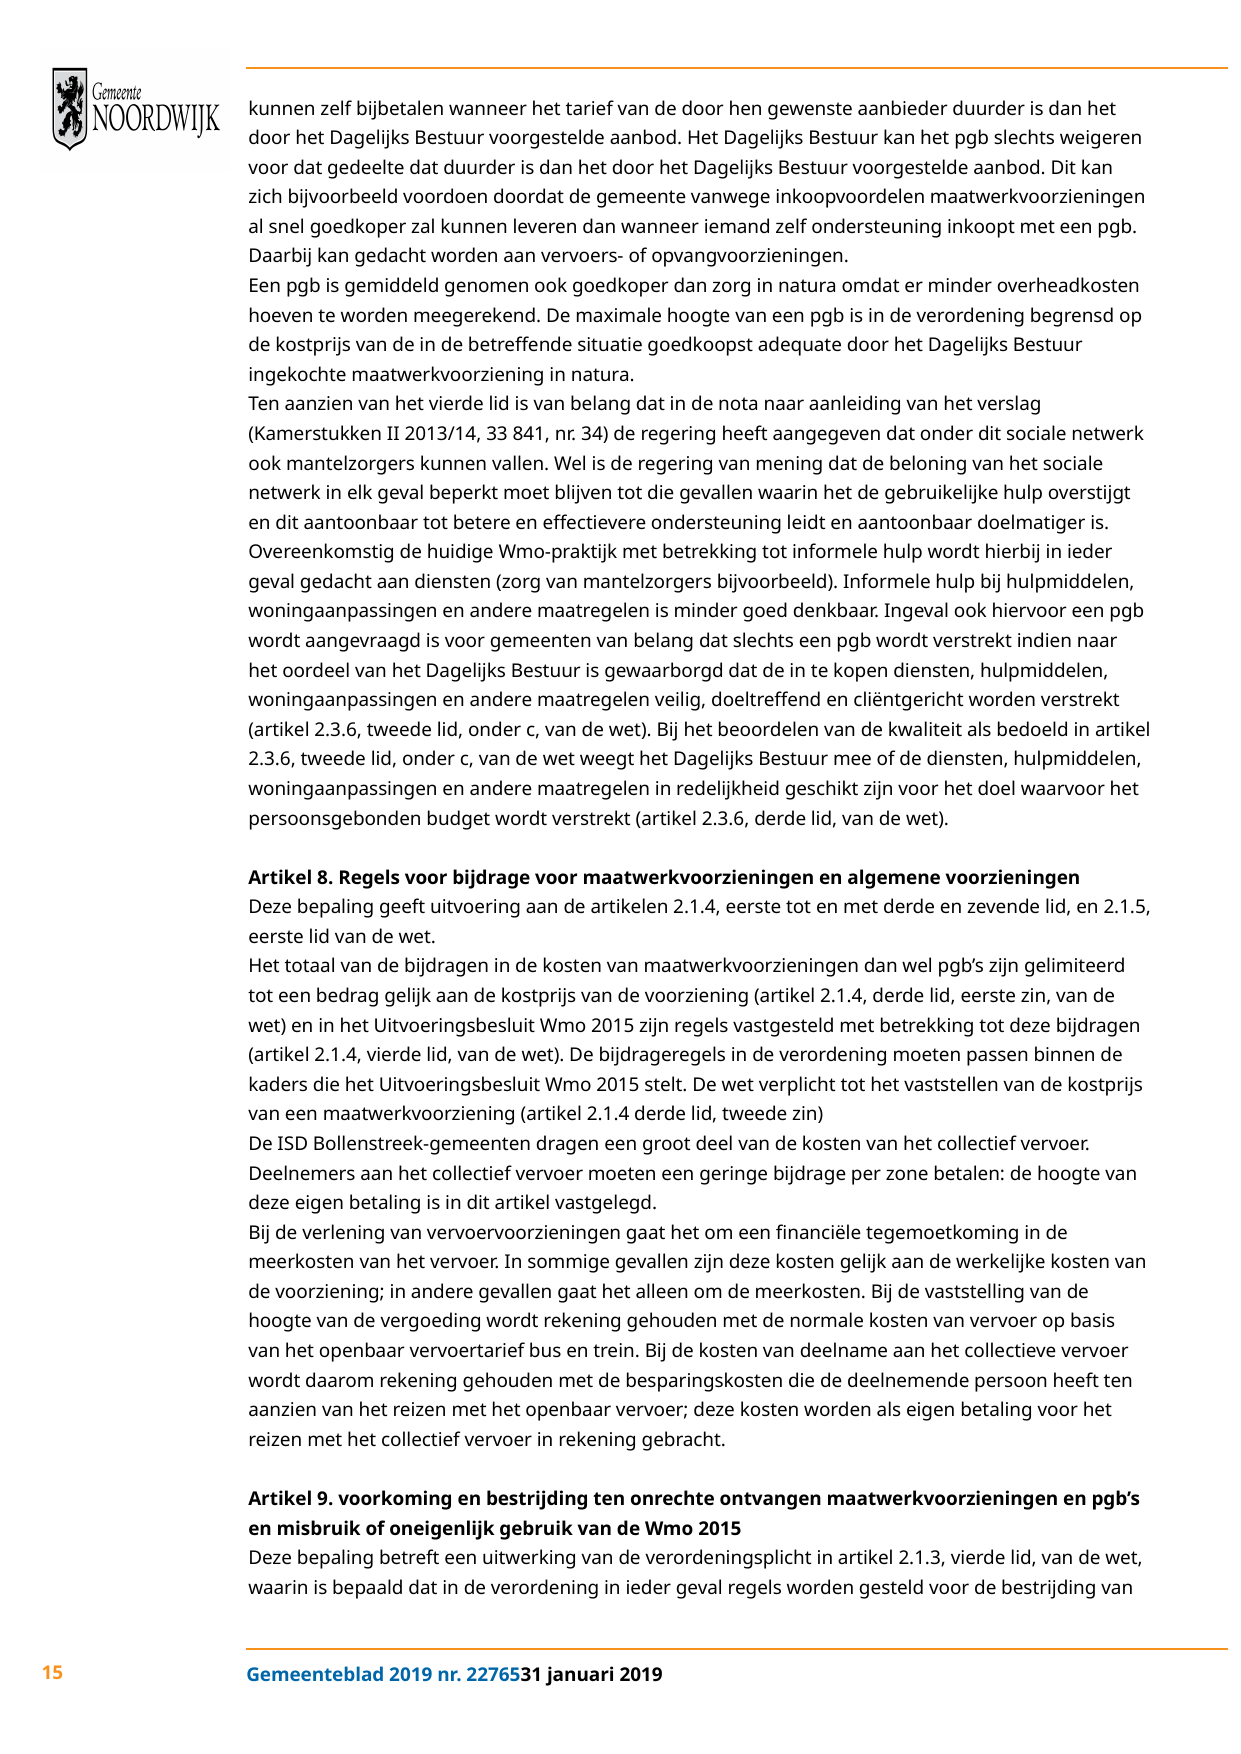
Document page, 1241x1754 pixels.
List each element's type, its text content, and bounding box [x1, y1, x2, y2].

text Ten aanzien van het vierde lid is van belang dat in de nota naar aanleiding van het verslag (Kamerstukken II 2013/14, 33 841, nr. 34) de regering heeft aangegeven dat onder dit sociale netwerk ook mantelzorgers kunnen vallen. Wel is de regering van mening dat de beloning van het sociale netwerk in elk geval beperkt moet blijven tot die gevallen waarin het de gebruikelijke hulp overstijgt en dit aantoonbaar tot betere en effectievere ondersteuning leidt en aantoonbaar doelmatiger is. Overeenkomstig de huidige Wmo-praktijk met betrekking tot informele hulp wordt hierbij in ieder geval gedacht aan diensten (zorg van mantelzorgers bijvoorbeeld). Informele hulp bij hulpmiddelen, woningaanpassingen en andere maatregelen is minder goed denkbaar. Ingeval ook hiervoor een pgb wordt aangevraagd is voor gemeenten van belang dat slechts een pgb wordt verstrekt indien naar het oordeel van het Dagelijks Bestuur is gewaarborgd dat de in te kopen diensten, hulpmiddelen, woningaanpassingen en andere maatregelen veilig, doeltreffend en cliëntgericht worden verstrekt (artikel 2.3.6, tweede lid, onder c, van de wet). Bij het beoordelen van de kwaliteit als bedoeld in artikel 2.3.6, tweede lid, onder c, van de wet weegt het Dagelijks Bestuur mee of de diensten, hulpmiddelen, woningaanpassingen en andere maatregelen in redelijkheid geschikt zijn voor het doel waarvoor het persoonsgebonden budget wordt verstrekt (artikel 2.3.6, derde lid, van de wet). [248, 391, 1152, 831]
text Artikel 9. voorkoming en bestrijding ten onrechte ontvangen maatwerkvoorzieningen en pgb’s en misbruik of oneigenlijk gebruik van de Wmo 2015 [248, 1485, 1152, 1541]
text Deze bepaling betreft een uitwerking van de verordeningsplicht in artikel 2.1.3, vierde lid, van de wet, waarin is bepaald dat in de verordening in ieder geval regels worden gesteld voor de bestrijding van [248, 1544, 1152, 1600]
text Bij de verlening van vervoervoorzieningen gaat het om een financiële tegemoetkoming in de meerkosten van het vervoer. In sommige gevallen zijn deze kosten gelijk aan de werkelijke kosten van de voorziening; in andere gevallen gaat het alleen om de meerkosten. Bij de vaststelling van de hoogte van de vergoeding wordt rekening gehouden met de normale kosten van vervoer op basis van het openbaar vervoertarief bus en trein. Bij de kosten van deelname aan het collectieve vervoer wordt daarom rekening gehouden met de besparingskosten die de deelnemende persoon heeft ten aanzien van het reizen met het openbaar vervoer; deze kosten worden als eigen betaling voor het reizen met het collectief vervoer in rekening gebracht. [248, 1219, 1152, 1452]
picture [41, 47, 231, 172]
text kunnen zelf bijbetalen wanneer het tarief van de door hen gewenste aanbieder duurder is dan het door het Dagelijks Bestuur voorgestelde aanbod. Het Dagelijks Bestuur kan het pgb slechts weigeren voor dat gedeelte dat duurder is dan het door het Dagelijks Bestuur voorgestelde aanbod. Dit kan zich bijvoorbeeld voordoen doordat de gemeente vanwege inkoopvoordelen maatwerkvoorzieningen al snel goedkoper zal kunnen leveren dan wanneer iemand zelf ondersteuning inkoopt met een pgb. Daarbij kan gedacht worden aan vervoers- of opvangvoorzieningen. [248, 95, 1152, 268]
text Het totaal van de bijdragen in de kosten van maatwerkvoorzieningen dan wel pgb’s zijn gelimiteerd tot een bedrag gelijk aan de kostprijs van de voorziening (artikel 2.1.4, derde lid, eerste zin, van de wet) en in het Uitvoeringsbesluit Wmo 2015 zijn regels vastgesteld met betrekking tot deze bijdragen (artikel 2.1.4, vierde lid, van de wet). De bijdrageregels in de verordening moeten passen binnen de kaders die het Uitvoeringsbesluit Wmo 2015 stelt. De wet verplicht tot het vaststellen van de kostprijs van een maatwerkvoorziening (artikel 2.1.4 derde lid, tweede zin) [248, 953, 1152, 1126]
text De ISD Bollenstreek-gemeenten dragen een groot deel van de kosten van het collectief vervoer. Deelnemers aan het collectief vervoer moeten een geringe bijdrage per zone betalen: de hoogte van deze eigen betaling is in dit artikel vastgelegd. [248, 1130, 1152, 1215]
text Artikel 8. Regels voor bijdrage voor maatwerkvoorzieningen en algemene voorzieningen [248, 864, 1152, 890]
text Een pgb is gemiddeld genomen ook goedkoper dan zorg in natura omdat er minder overheadkosten hoeven te worden meegerekend. De maximale hoogte van een pgb is in de verordening begrensd op de kostprijs van de in de betreffende situatie goedkoopst adequate door het Dagelijks Bestuur ingekochte maatwerkvoorziening in natura. [248, 272, 1152, 387]
text Deze bepaling geeft uitvoering aan de artikelen 2.1.4, eerste tot en met derde en zevende lid, en 2.1.5, eerste lid van de wet. [248, 893, 1152, 949]
